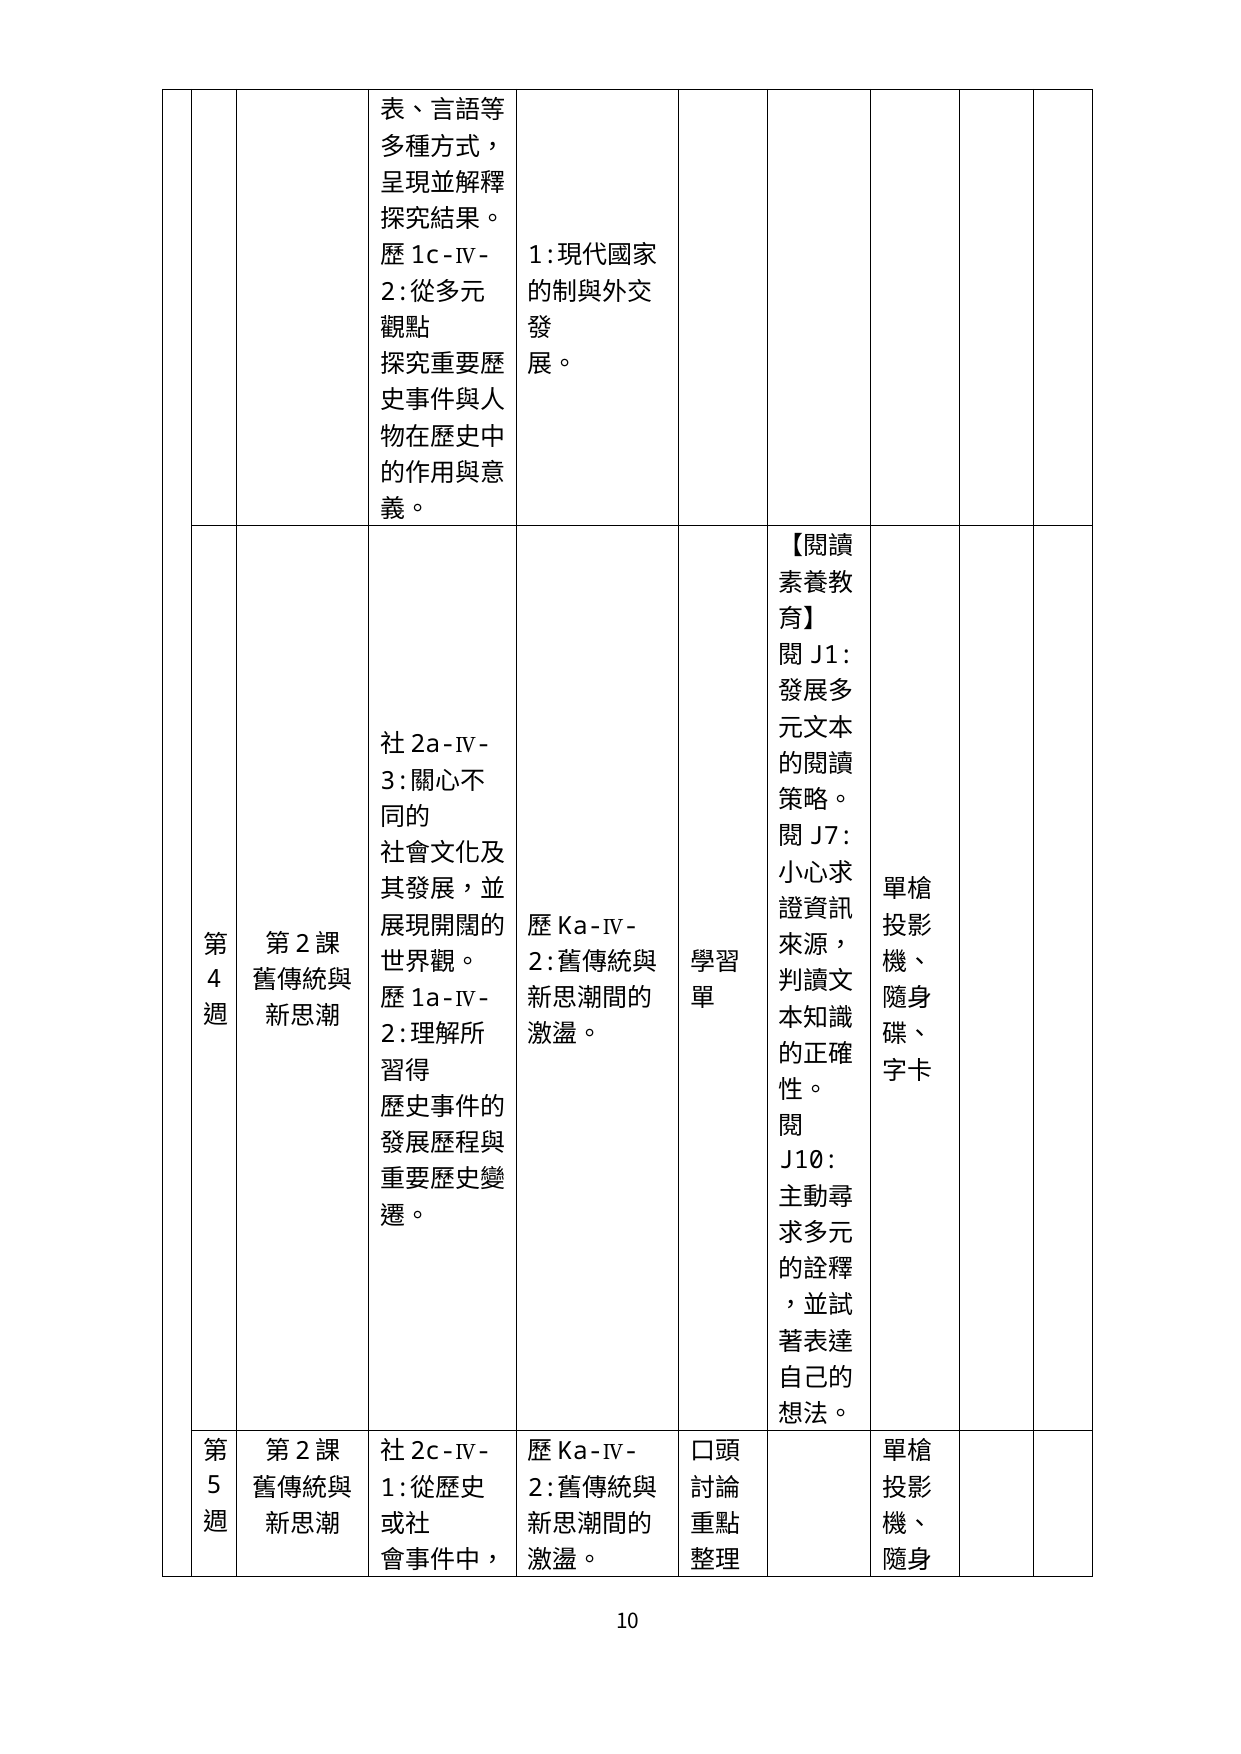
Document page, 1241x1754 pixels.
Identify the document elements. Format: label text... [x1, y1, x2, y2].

table_cell [1034, 526, 1092, 1430]
table_cell 社2c-Ⅳ-1:從歷史或社 會事件中， [369, 1431, 516, 1576]
table_cell [768, 90, 870, 525]
table_cell 【閱讀 素養教 育】 閱J1: 發展多 元文本 的閱讀 策略。 閱J7: 小心求 證資訊 來源， 判讀文 本知識 的正確 性。 閱J10: 主動尋 求多元 的詮釋 ，並試 著表達 自己的 想法。 [768, 526, 870, 1430]
table_cell [960, 90, 1033, 525]
table_cell 第2課 舊傳統與新思潮 [237, 1431, 368, 1576]
table_cell [768, 1431, 870, 1576]
table_cell [163, 90, 191, 1576]
table_cell 學習單 [679, 526, 767, 1430]
table_cell 歷Ka-Ⅳ-2:舊傳統與新思潮間的激盪。 [517, 526, 678, 1430]
table_cell [1034, 90, 1092, 525]
table_cell [192, 90, 236, 525]
table_cell [871, 90, 959, 525]
table_cell 表、言語等多種方式，呈現並解釋探究結果。 歷1c-Ⅳ-2:從多元觀點 探究重要歷史事件與人物在歷史中的作用與意義。 [369, 90, 516, 525]
table_cell 口頭討論重點整理 [679, 1431, 767, 1576]
table_cell 單槍投影機、隨身 [871, 1431, 959, 1576]
table_cell [679, 90, 767, 525]
table_cell 單槍投影機、隨身碟、字卡 [871, 526, 959, 1430]
table_cell [1034, 1431, 1092, 1576]
table_cell [960, 526, 1033, 1430]
table_cell 第4週 [192, 526, 236, 1430]
table_cell [237, 90, 368, 525]
table_cell 第5週 [192, 1431, 236, 1576]
table_cell [960, 1431, 1033, 1576]
table_cell 社2a-Ⅳ-3:關心不同的 社會文化及其發展，並展現開闊的 世界觀。 歷1a-Ⅳ-2:理解所習得 歷史事件的發展歷程與重要歷史變遷。 [369, 526, 516, 1430]
table_cell 第2課 舊傳統與新思潮 [237, 526, 368, 1430]
table_cell 歷Ka-Ⅳ-2:舊傳統與新思潮間的激盪。 [517, 1431, 678, 1576]
table_cell 1:現代國家的制與外交發 展。 [517, 90, 678, 525]
